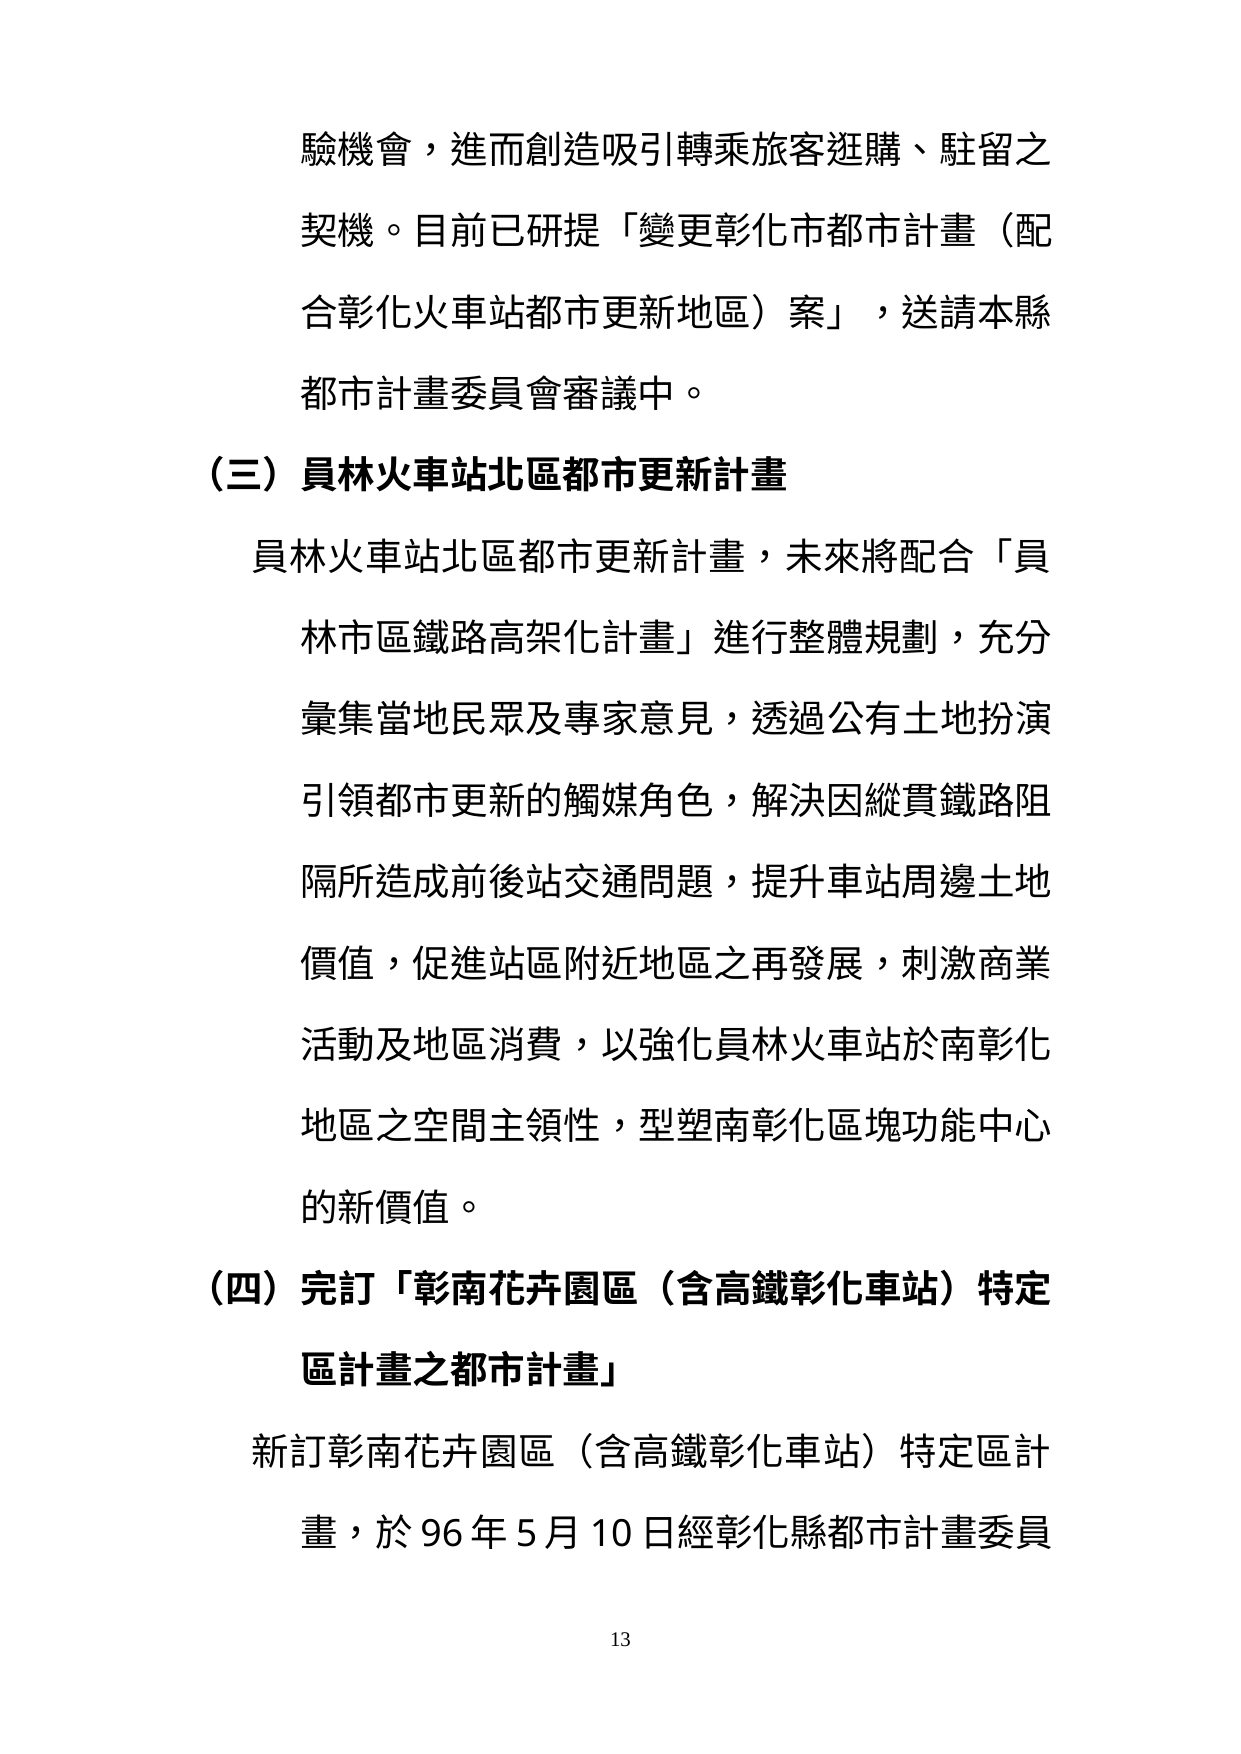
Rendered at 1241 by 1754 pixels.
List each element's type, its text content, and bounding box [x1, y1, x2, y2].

text 新訂彰南花卉園區（含高鐵彰化車站）特定區計畫，於96年5月10日經彰化縣都市計畫委員會第174次會議審議修正通過，目前本府已將修正後計畫書圖於96年9月20日送內政部都市計畫委員會審議中；期望藉由較具彈性的土地使用計畫與管制、開發方式，健全的財務、產業發展計畫及完善的交通運輸系統與公共設施規劃，將南彰化地區發展塑造成為東方的荷蘭－國際級花卉主題觀光渡假，同時整合生產、研發與行銷的產業基地，營造「生產、生活、生態」三生一體的城市。 [187, 1422, 1053, 1557]
text （三）員林火車站北區都市更新計畫 [187, 445, 1053, 499]
text 員林火車站北區都市更新計畫，未來將配合「員林市區鐵路高架化計畫」進行整體規劃，充分彙集當地民眾及專家意見，透過公有土地扮演引領都市更新的觸媒角色，解決因縱貫鐵路阻隔所造成前後站交通問題，提升車站周邊土地價值，促進站區附近地區之再發展，刺激商業活動及地區消費，以強化員林火車站於南彰化地區之空間主領性，型塑南彰化區塊功能中心的新價值。 [187, 527, 1053, 1232]
text 驗機會，進而創造吸引轉乘旅客逛購、駐留之契機。目前已研提「變更彰化市都市計畫（配合彰化火車站都市更新地區）案」，送請本縣都市計畫委員會審議中。 [187, 120, 1053, 418]
text （四）完訂「彰南花卉園區（含高鐵彰化車站）特定區計畫之都市計畫」 [187, 1259, 1053, 1394]
